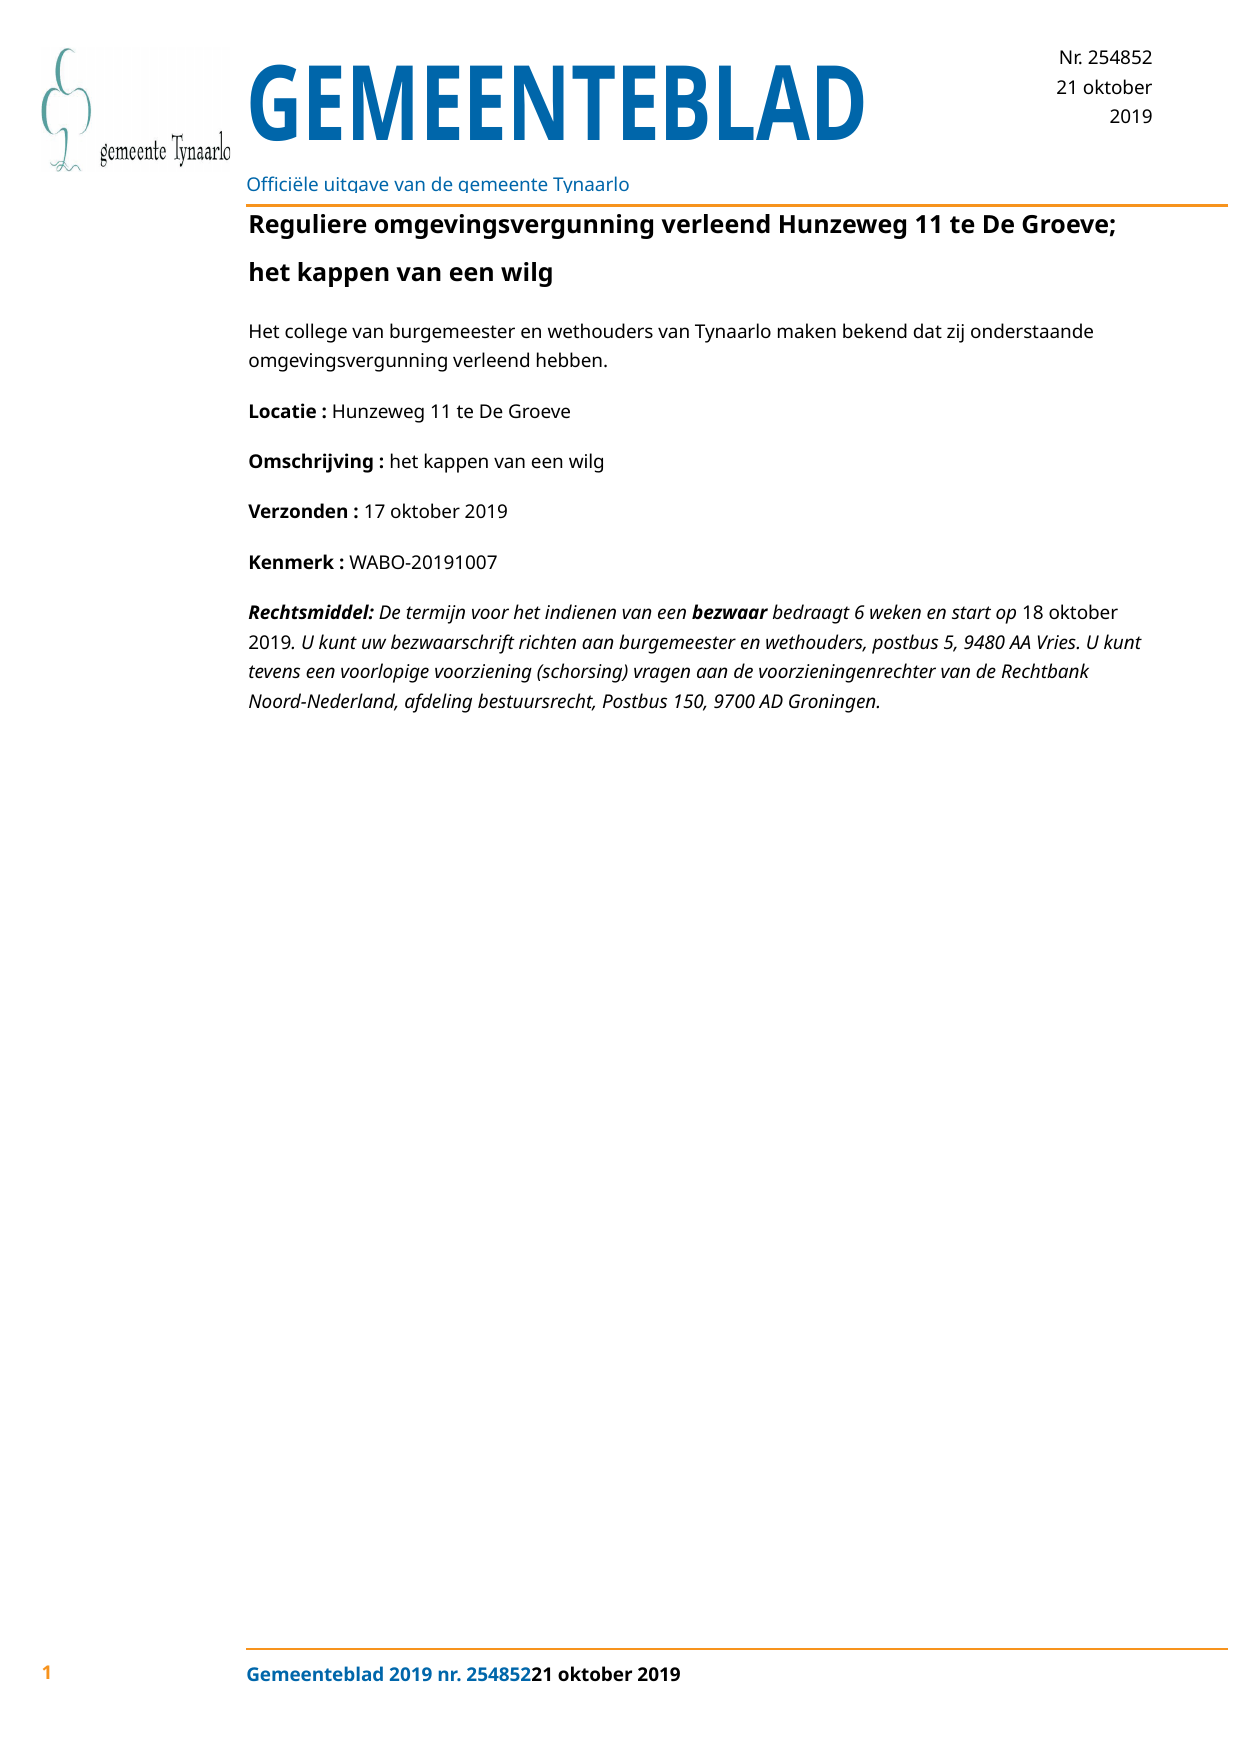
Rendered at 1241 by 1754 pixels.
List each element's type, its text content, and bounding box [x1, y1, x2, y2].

text Reguliere omgevingsvergunning verleend Hunzeweg 11 te De Groeve; het kappen van een wilg [248, 207, 1152, 288]
text Het college van burgemeester en wethouders van Tynaarlo maken bekend dat zij onderstaande omgevingsvergunning verleend hebben. [248, 318, 1152, 373]
text Locatie : Hunzeweg 11 te De Groeve [248, 398, 1152, 424]
text Rechtsmiddel: De termijn voor het indienen van een bezwaar bedraagt 6 weken en start op 18 oktober 2019. U kunt uw bezwaarschrift richten aan burgemeester en wethouders, postbus 5, 9480 AA Vries. U kunt tevens een voorlopige voorziening (schorsing) vragen aan de voorzieningenrechter van de Rechtbank Noord-Nederland, afdeling bestuursrecht, Postbus 150, 9700 AD Groningen. [248, 599, 1152, 714]
picture [41, 47, 231, 172]
text Kenmerk : WABO-20191007 [248, 549, 1152, 575]
text Verzonden : 17 oktober 2019 [248, 499, 1152, 524]
text Omschrijving : het kappen van een wilg [248, 448, 1152, 474]
